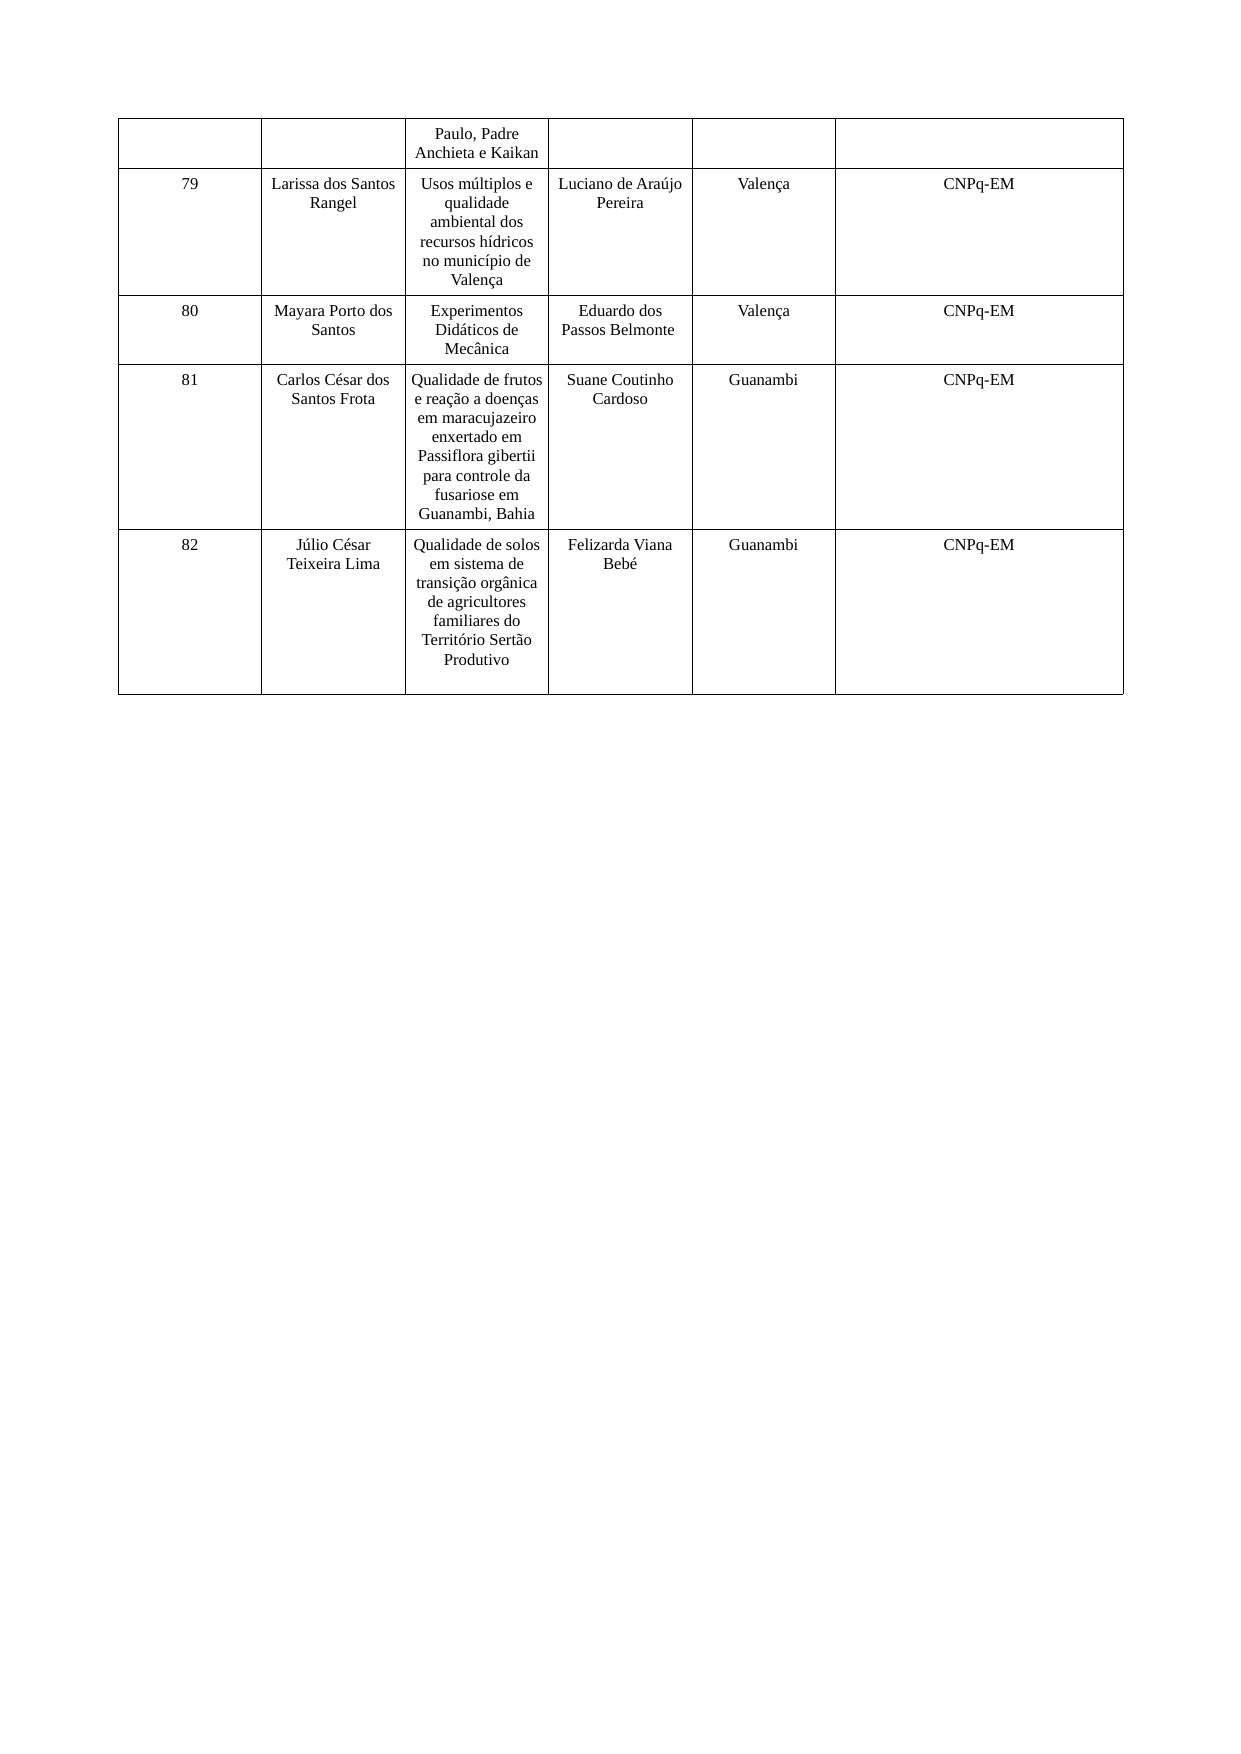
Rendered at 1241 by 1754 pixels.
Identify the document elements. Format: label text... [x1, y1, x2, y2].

table_cell 80 [119, 296, 261, 364]
table_cell Usos múltiplos e qualidade ambiental dos recursos hídricos no município de Valença [406, 169, 548, 294]
table_cell [262, 119, 405, 168]
table_cell Júlio César Teixeira Lima [262, 530, 405, 693]
table_cell CNPq-EM [836, 365, 1123, 528]
table_cell Eduardo dos Passos Belmonte [549, 296, 692, 364]
table_cell 81 [119, 365, 261, 528]
table_cell Qualidade de solos em sistema de transição orgânica de agricultores familiares do Território Sertão Produtivo [406, 530, 548, 693]
table_cell Guanambi [693, 365, 835, 528]
table_cell Felizarda Viana Bebé [549, 530, 692, 693]
table_cell Valença [693, 296, 835, 364]
table_cell Luciano de Araújo Pereira [549, 169, 692, 294]
table_cell Valença [693, 169, 835, 294]
table_cell Paulo, Padre Anchieta e Kaikan [406, 119, 548, 168]
table_cell CNPq-EM [836, 296, 1123, 364]
table_cell [119, 119, 261, 168]
table_cell [549, 119, 692, 168]
table_cell 82 [119, 530, 261, 693]
table_cell [693, 119, 835, 168]
table_cell 79 [119, 169, 261, 294]
table_cell [836, 119, 1123, 168]
table_cell CNPq-EM [836, 169, 1123, 294]
table_cell Experimentos Didáticos de Mecânica [406, 296, 548, 364]
table_cell Larissa dos Santos Rangel [262, 169, 405, 294]
table_cell Qualidade de frutos e reação a doenças em maracujazeiro enxertado em Passiflora gibertii para controle da fusariose em Guanambi, Bahia [406, 365, 548, 528]
table_cell Guanambi [693, 530, 835, 693]
table_cell Carlos César dos Santos Frota [262, 365, 405, 528]
table_cell Mayara Porto dos Santos [262, 296, 405, 364]
table_cell Suane Coutinho Cardoso [549, 365, 692, 528]
table_cell CNPq-EM [836, 530, 1123, 693]
